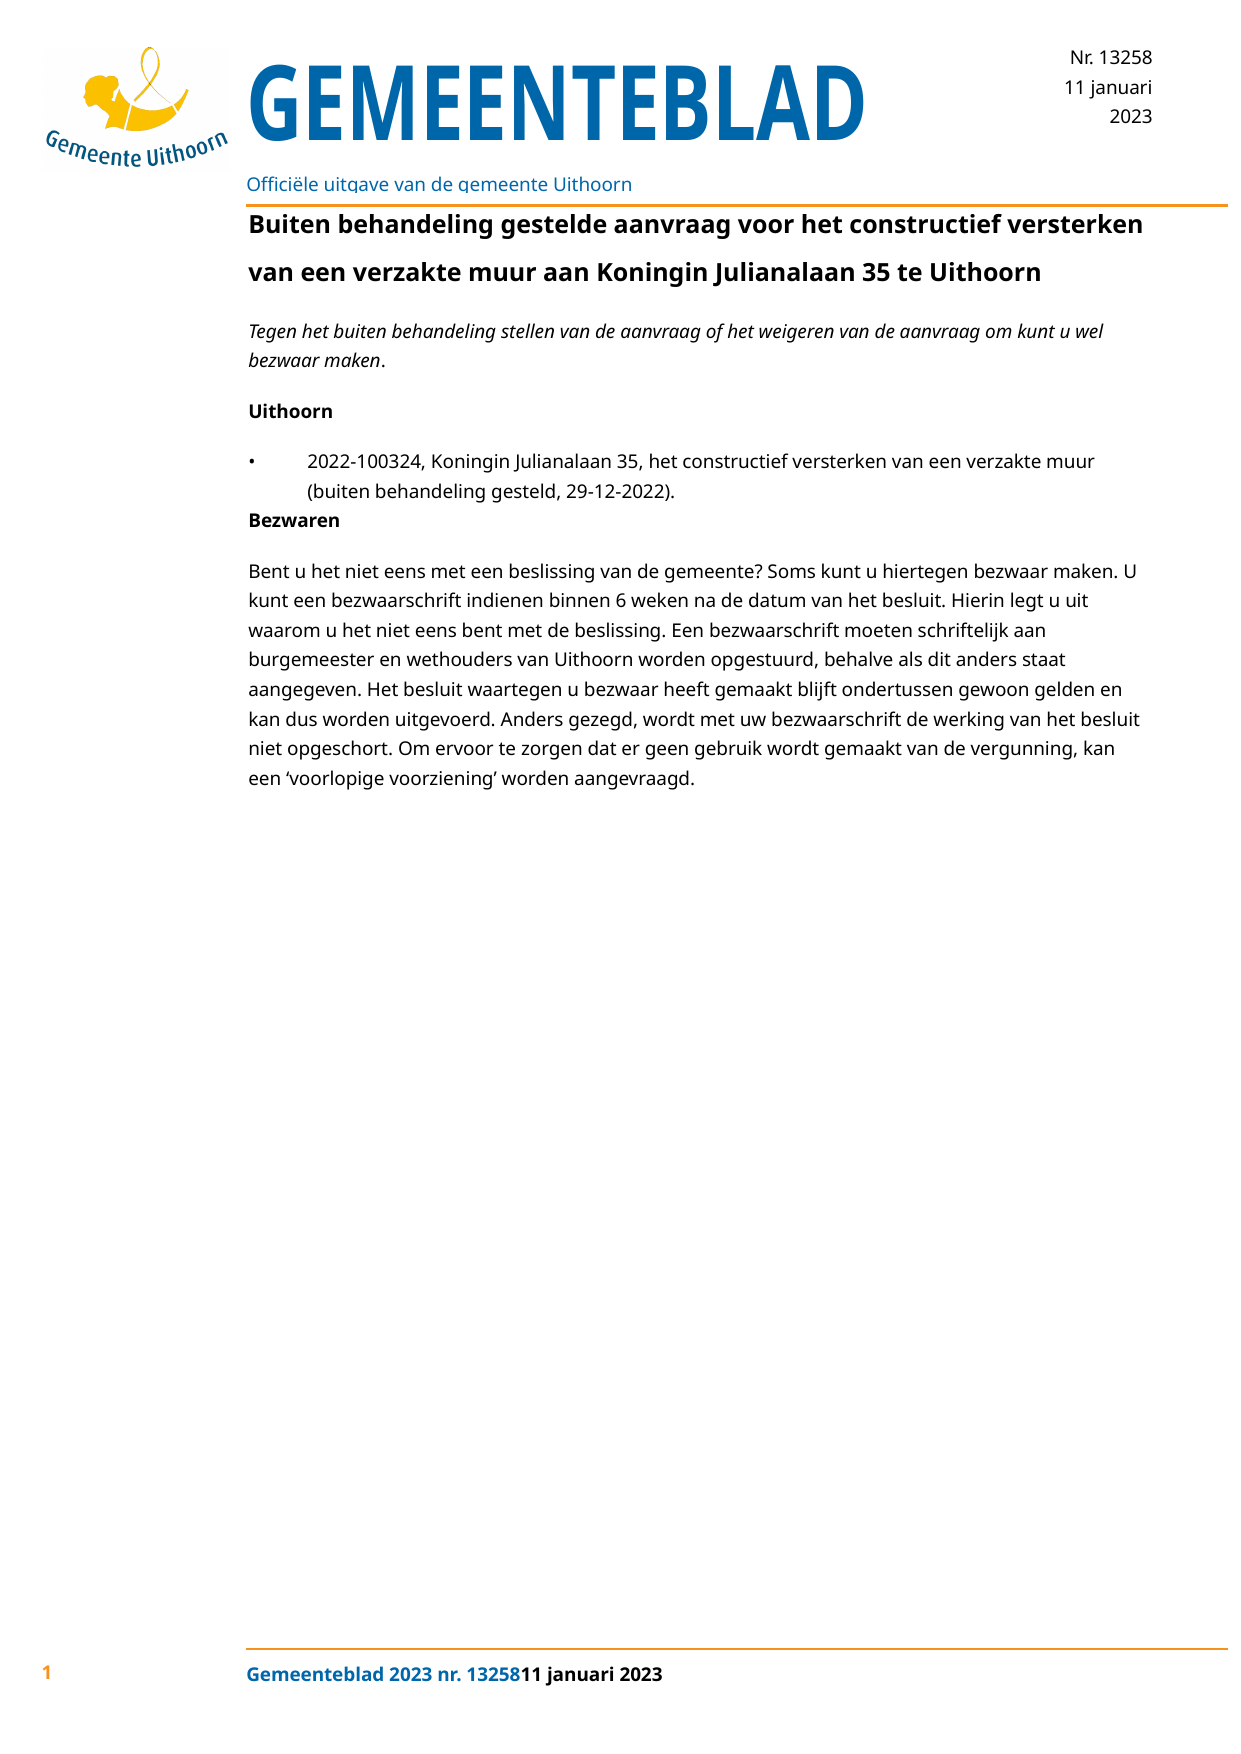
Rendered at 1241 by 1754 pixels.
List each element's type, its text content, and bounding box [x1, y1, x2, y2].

text Bezwaren [248, 507, 1152, 533]
list 2022-100324, Koningin Julianalaan 35, het constructief versterken van een verzakte muur (buiten behandeling gesteld, 29-12-2022). [248, 448, 1152, 504]
text Buiten behandeling gestelde aanvraag voor het constructief versterken van een verzakte muur aan Koningin Julianalaan 35 te Uithoorn [248, 207, 1152, 288]
text Uithoorn [248, 398, 1152, 424]
text Bent u het niet eens met een beslissing van de gemeente? Soms kunt u hiertegen bezwaar maken. U kunt een bezwaarschrift indienen binnen 6 weken na de datum van het besluit. Hierin legt u uit waarom u het niet eens bent met de beslissing. Een bezwaarschrift moeten schriftelijk aan burgemeester en wethouders van Uithoorn worden opgestuurd, behalve als dit anders staat aangegeven. Het besluit waartegen u bezwaar heeft gemaakt blijft ondertussen gewoon gelden en kan dus worden uitgevoerd. Anders gezegd, wordt met uw bezwaarschrift de werking van het besluit niet opgeschort. Om ervoor te zorgen dat er geen gebruik wordt gemaakt van de vergunning, kan een ‘voorlopige voorziening’ worden aangevraagd. [248, 558, 1152, 791]
picture [41, 47, 231, 172]
text Tegen het buiten behandeling stellen van de aanvraag of het weigeren van de aanvraag om kunt u wel bezwaar maken. [248, 318, 1152, 373]
